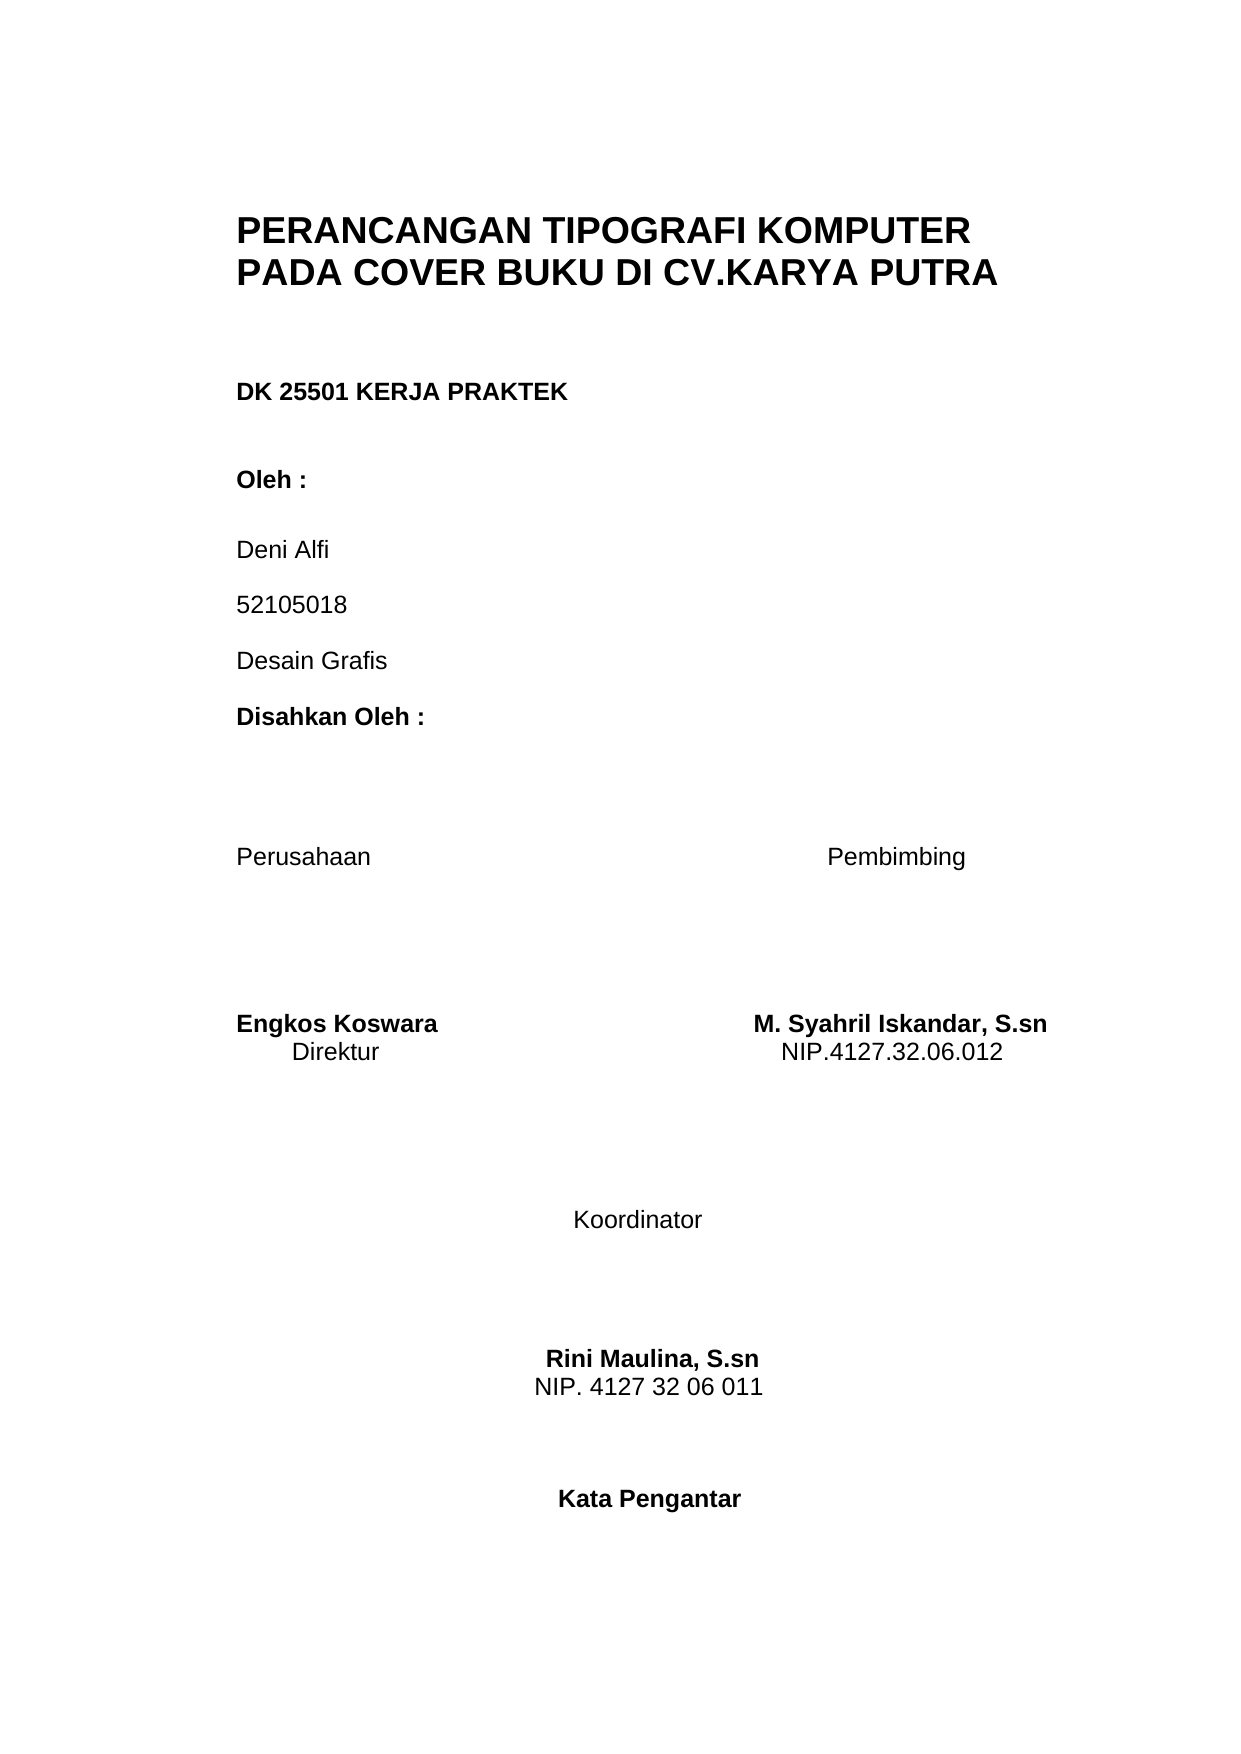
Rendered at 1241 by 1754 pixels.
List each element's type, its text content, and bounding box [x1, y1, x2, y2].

text Perusahaan Pembimbing [236, 843, 1063, 871]
text Oleh : [236, 466, 1063, 494]
text Desain Grafis [236, 647, 1063, 675]
text PERANCANGAN TIPOGRAFI KOMPUTER PADA COVER BUKU DI CV.KARYA PUTRA [236, 210, 1063, 293]
text Direktur NIP.4127.32.06.012 [236, 1038, 1063, 1066]
text DK 25501 KERJA PRAKTEK [236, 377, 1063, 405]
text Disahkan Oleh : [236, 703, 1063, 731]
text Engkos Koswara M. Syahril Iskandar, S.sn [236, 1010, 1063, 1038]
text 52105018 [236, 591, 1063, 619]
text Koordinator [236, 1206, 1063, 1233]
text Deni Alfi [236, 536, 1063, 563]
text Rini Maulina, S.sn [236, 1345, 1063, 1373]
text NIP. 4127 32 06 011 [236, 1373, 1063, 1401]
text Kata Pengantar [236, 1485, 1063, 1513]
